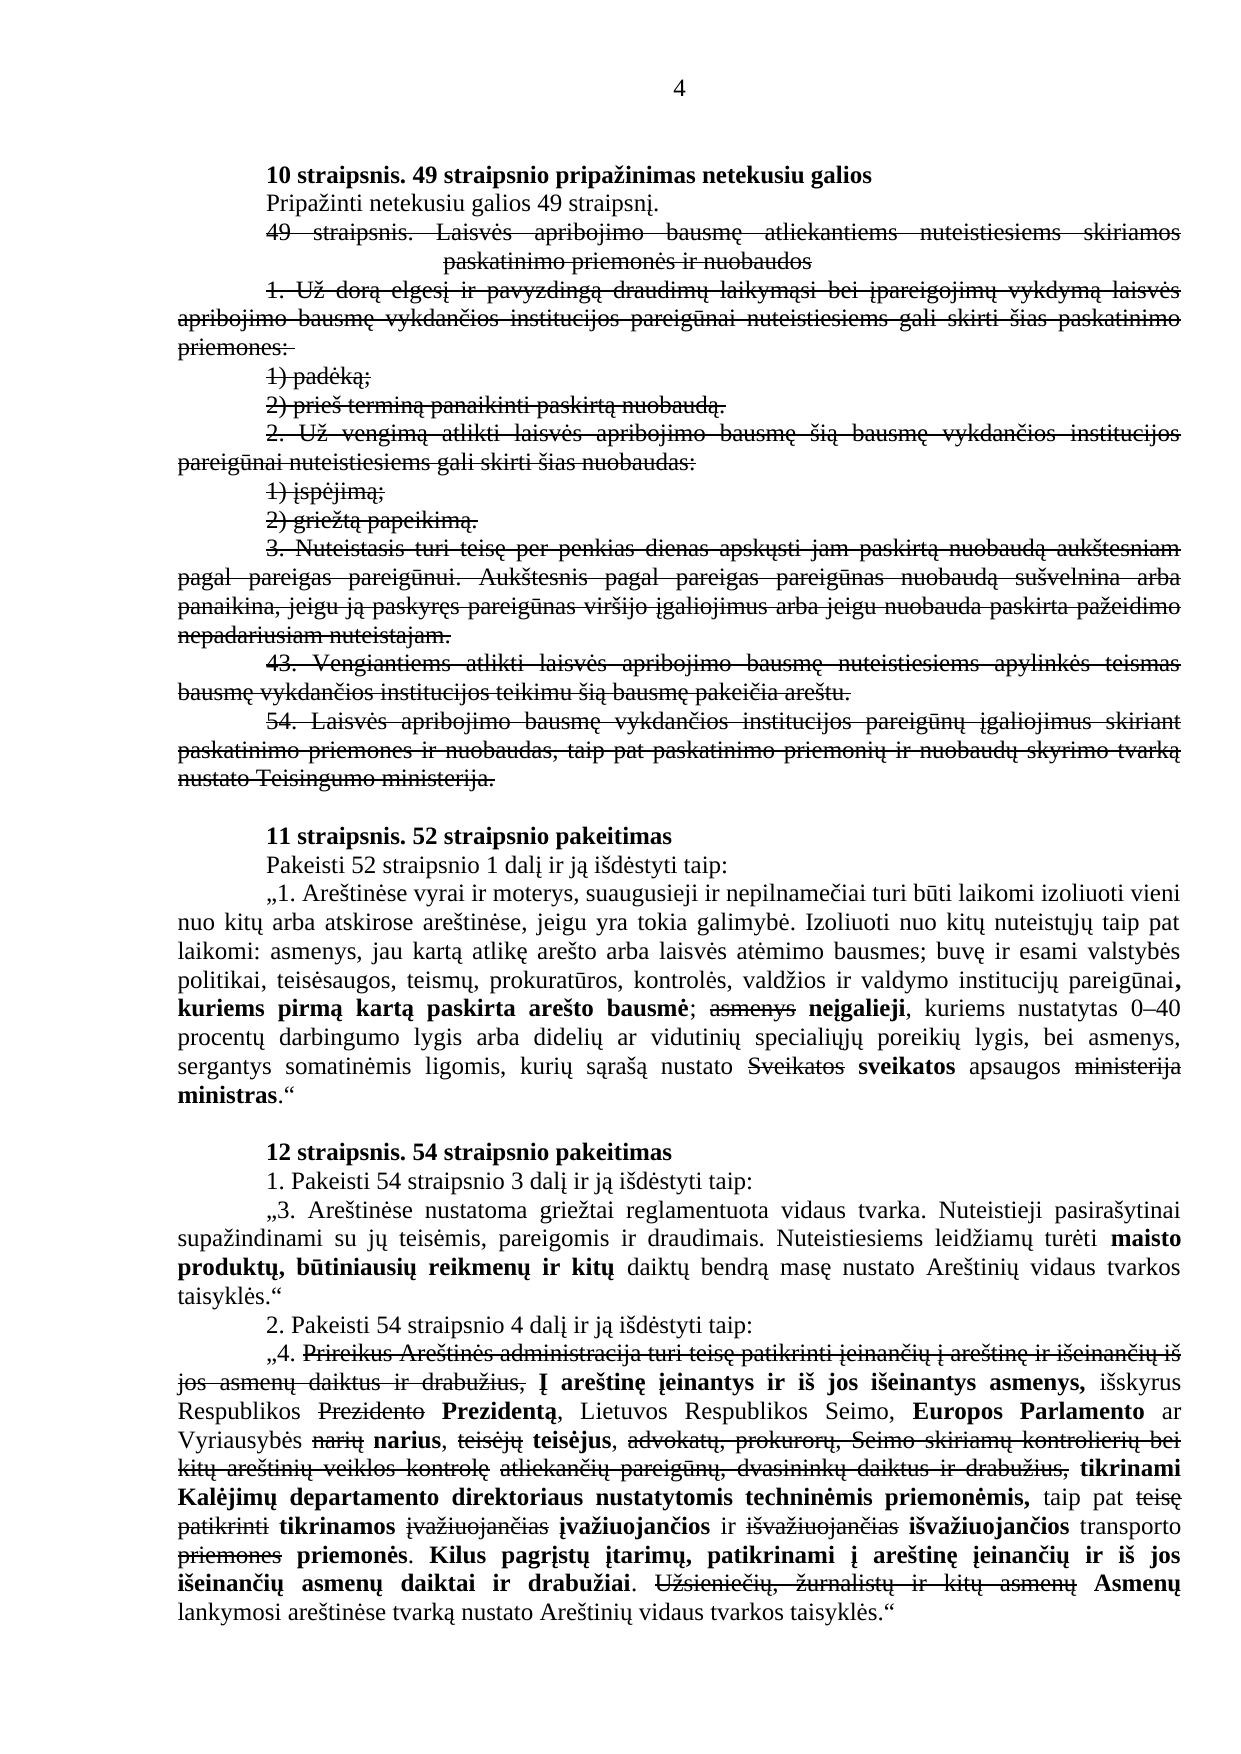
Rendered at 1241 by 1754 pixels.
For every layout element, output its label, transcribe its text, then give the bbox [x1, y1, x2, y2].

text „3. Areštinėse nustatoma griežtai reglamentuota vidaus tvarka. Nuteistieji pasirašytinai supažindinami su jų teisėmis, pareigomis ir draudimais. Nuteistiesiems leidžiamų turėti maisto produktų, būtiniausių reikmenų ir kitų daiktų bendrą masę nustato Areštinių vidaus tvarkos taisyklės.“ [177, 1195, 1181, 1310]
text 1) įspėjimą; [177, 476, 1181, 505]
text 3. Nuteistasis turi teisę per penkias dienas apskųsti jam paskirtą nuobaudą aukštesniam pagal pareigas pareigūnui. Aukštesnis pagal pareigas pareigūnas nuobaudą sušvelnina arba panaikina, jeigu ją paskyręs pareigūnas viršijo įgaliojimus arba jeigu nuobauda paskirta pažeidimo nepadariusiam nuteistajam. [177, 533, 1181, 578]
text 11 straipsnis. 52 straipsnio pakeitimas [177, 821, 1181, 850]
text „1. Areštinėse vyrai ir moterys, suaugusieji ir nepilnamečiai turi būti laikomi izoliuoti vieni nuo kitų arba atskirose areštinėse, jeigu yra tokia galimybė. Izoliuoti nuo kitų nuteistųjų taip pat laikomi: asmenys, jau kartą atlikę arešto arba laisvės atėmimo bausmes; buvę ir esami valstybės politikai, teisėsaugos, teismų, prokuratūros, kontrolės, valdžios ir valdymo institucijų pareigūnai, kuriems pirmą kartą paskirta arešto bausmė; asmenys neįgalieji, kuriems nustatytas 0–40 procentų darbingumo lygis arba didelių ar vidutinių specialiųjų poreikių lygis, bei asmenys, sergantys somatinėmis ligomis, kurių sąrašą nustato Sveikatos sveikatos apsaugos ministerija ministras.“ [177, 878, 1181, 1108]
text „4. Prireikus Areštinės administracija turi teisę patikrinti įeinančių į areštinę ir išeinančių iš jos asmenų daiktus ir drabužius, Į areštinę įeinantys ir iš jos išeinantys asmenys, išskyrus Respublikos Prezidento Prezidentą, Lietuvos Respublikos Seimo, Europos Parlamento ar Vyriausybės narių narius, teisėjų teisėjus, advokatų, prokurorų, Seimo skiriamų kontrolierių bei kitų areštinių veiklos kontrolę atliekančių pareigūnų, dvasininkų daiktus ir drabužius, tikrinami Kalėjimų departamento direktoriaus nustatytomis techninėmis priemonėmis, taip pat teisę patikrinti tikrinamos įvažiuojančias įvažiuojančios ir išvažiuojančias išvažiuojančios transporto priemones priemonės. Kilus pagrįstų įtarimų, patikrinami į areštinę įeinančių ir iš jos išeinančių asmenų daiktai ir drabužiai. Užsieniečių, žurnalistų ir kitų asmenų Asmenų lankymosi areštinėse tvarką nustato Areštinių vidaus tvarkos taisyklės.“ [177, 1338, 1181, 1626]
text 10 straipsnis. 49 straipsnio pripažinimas netekusiu galios [177, 160, 1181, 188]
text 49 straipsnis. Laisvės apribojimo bausmę atliekantiems nuteistiesiems skiriamos paskatinimo priemonės ir nuobaudos [266, 234, 1181, 275]
text 1. Už dorą elgesį ir pavyzdingą draudimų laikymąsi bei įpareigojimų vykdymą laisvės apribojimo bausmę vykdančios institucijos pareigūnai nuteistiesiems gali skirti šias paskatinimo priemones: [177, 320, 1181, 361]
text Pripažinti netekusiu galios 49 straipsnį. [177, 188, 1181, 217]
text 1. Pakeisti 54 straipsnio 3 dalį ir ją išdėstyti taip: [177, 1166, 1181, 1195]
text 54. Laisvės apribojimo bausmę vykdančios institucijos pareigūnų įgaliojimus skiriant paskatinimo priemones ir nuobaudas, taip pat paskatinimo priemonių ir nuobaudų skyrimo tvarką nustato Teisingumo ministerija. [177, 751, 1181, 792]
text 12 straipsnis. 54 straipsnio pakeitimas [177, 1137, 1181, 1166]
text 54. Laisvės apribojimo bausmę vykdančios institucijos pareigūnų įgaliojimus skiriant paskatinimo priemones ir nuobaudas, taip pat paskatinimo priemonių ir nuobaudų skyrimo tvarką nustato Teisingumo ministerija. [177, 706, 1181, 750]
text 49 straipsnis. Laisvės apribojimo bausmę atliekantiems nuteistiesiems skiriamos paskatinimo priemonės ir nuobaudos [266, 217, 1181, 233]
text 3. Nuteistasis turi teisę per penkias dienas apskųsti jam paskirtą nuobaudą aukštesniam pagal pareigas pareigūnui. Aukštesnis pagal pareigas pareigūnas nuobaudą sušvelnina arba panaikina, jeigu ją paskyręs pareigūnas viršijo įgaliojimus arba jeigu nuobauda paskirta pažeidimo nepadariusiam nuteistajam. [177, 579, 1181, 607]
text 1. Už dorą elgesį ir pavyzdingą draudimų laikymąsi bei įpareigojimų vykdymą laisvės apribojimo bausmę vykdančios institucijos pareigūnai nuteistiesiems gali skirti šias paskatinimo priemones: [177, 275, 1181, 319]
text 3. Nuteistasis turi teisę per penkias dienas apskųsti jam paskirtą nuobaudą aukštesniam pagal pareigas pareigūnui. Aukštesnis pagal pareigas pareigūnas nuobaudą sušvelnina arba panaikina, jeigu ją paskyręs pareigūnas viršijo įgaliojimus arba jeigu nuobauda paskirta pažeidimo nepadariusiam nuteistajam. [177, 608, 1181, 648]
text 1) padėką; [177, 361, 1181, 390]
text 2) griežtą papeikimą. [177, 505, 1181, 533]
text 2. Už vengimą atlikti laisvės apribojimo bausmę šią bausmę vykdančios institucijos pareigūnai nuteistiesiems gali skirti šias nuobaudas: [177, 418, 1181, 476]
text 43. Vengiantiems atlikti laisvės apribojimo bausmę nuteistiesiems apylinkės teismas bausmę vykdančios institucijos teikimu šią bausmę pakeičia areštu. [177, 648, 1181, 706]
text Pakeisti 52 straipsnio 1 dalį ir ją išdėstyti taip: [177, 850, 1181, 878]
text 2. Pakeisti 54 straipsnio 4 dalį ir ją išdėstyti taip: [177, 1310, 1181, 1338]
text 2) prieš terminą panaikinti paskirtą nuobaudą. [177, 390, 1181, 418]
